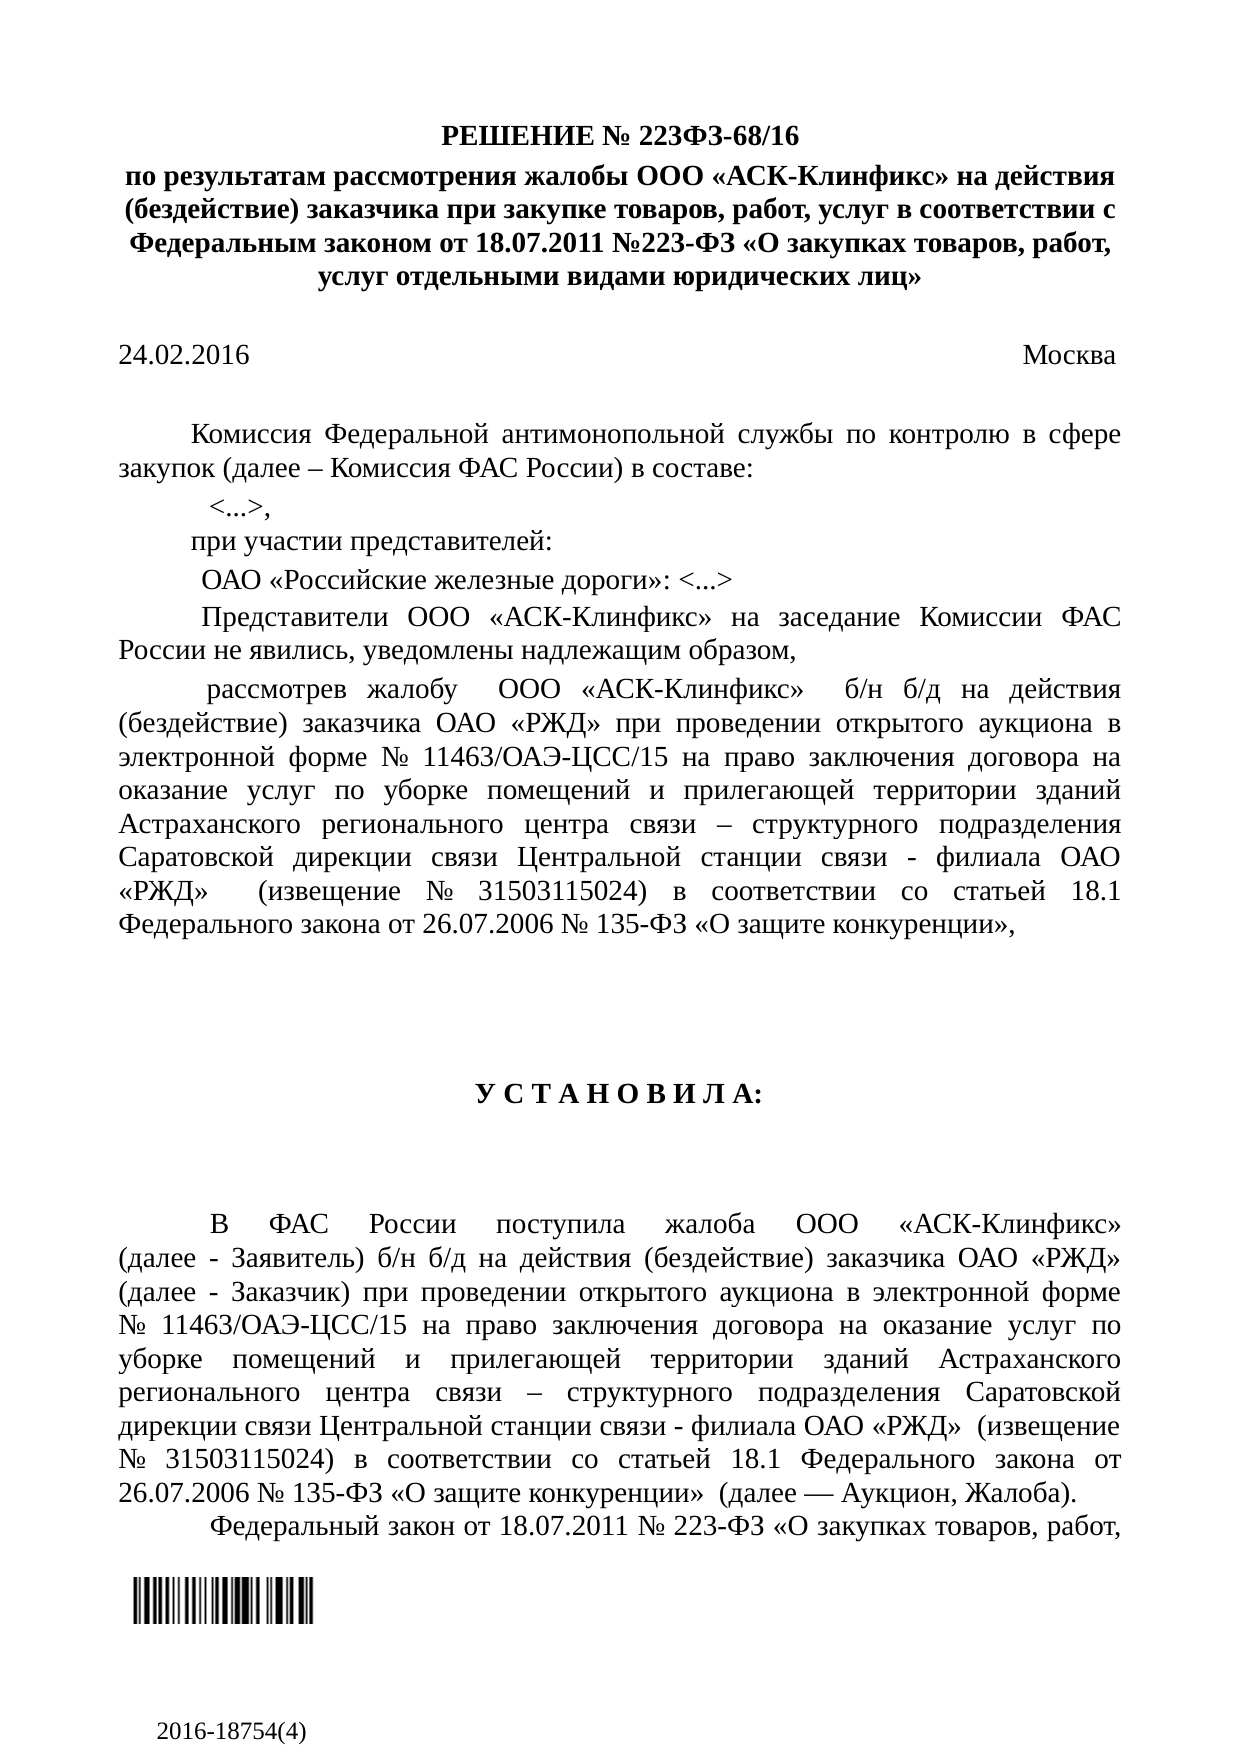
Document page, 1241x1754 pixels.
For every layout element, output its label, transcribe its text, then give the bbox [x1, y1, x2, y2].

text В ФАС России поступила жалоба ООО «АСК-Клинфикс» (далее - Заявитель) б/н б/д на действия (бездействие) заказчика ОАО «РЖД» (далее - Заказчик) при проведении открытого аукциона в электронной форме № 11463/ОАЭ-ЦСС/15 на право заключения договора на оказание услуг по уборке помещений и прилегающей территории зданий Астраханского регионального центра связи – структурного подразделения Саратовской дирекции связи Центральной станции связи - филиала ОАО «РЖД» (извещение № 31503115024) в соответствии со статьей 18.1 Федерального закона от 26.07.2006 № 135-ФЗ «О защите конкуренции» (далее — Аукцион, Жалоба). [118, 1207, 1122, 1508]
text по результатам рассмотрения жалобы ООО «АСК-Клинфикс» на действия (бездействие) заказчика при закупке товаров, работ, услуг в соответствии с Федеральным законом от 18.07.2011 №223-ФЗ «О закупках товаров, работ, услуг отдельными видами юридических лиц» [118, 158, 1122, 292]
text ОАО «Российские железные дороги»: <...> [118, 562, 1122, 596]
text Федеральный закон от 18.07.2011 № 223-ФЗ «О закупках товаров, работ, [118, 1508, 1122, 1542]
text рассмотрев жалобу ООО «АСК-Клинфикс» б/н б/д на действия (бездействие) заказчика ОАО «РЖД» при проведении открытого аукциона в электронной форме № 11463/ОАЭ-ЦСС/15 на право заключения договора на оказание услуг по уборке помещений и прилегающей территории зданий Астраханского регионального центра связи – структурного подразделения Саратовской дирекции связи Центральной станции связи - филиала ОАО «РЖД» (извещение № 31503115024) в соответствии со статьей 18.1 Федерального закона от 26.07.2006 № 135-ФЗ «О защите конкуренции», [118, 672, 1122, 940]
text 24.02.2016 Москва [118, 337, 1122, 371]
text Комиссия Федеральной антимонопольной службы по контролю в сфере закупок (далее – Комиссия ФАС России) в составе: [118, 416, 1122, 483]
text У С Т А Н О В И Л А: [115, 1076, 1122, 1110]
text РЕШЕНИЕ № 223ФЗ-68/16 [118, 118, 1122, 152]
text Представители ООО «АСК-Клинфикс» на заседание Комиссии ФАС России не явились, уведомлены надлежащим образом, [118, 599, 1122, 666]
text при участии представителей: [118, 523, 1122, 556]
picture [118, 1577, 331, 1624]
text <...>, [118, 489, 1122, 523]
